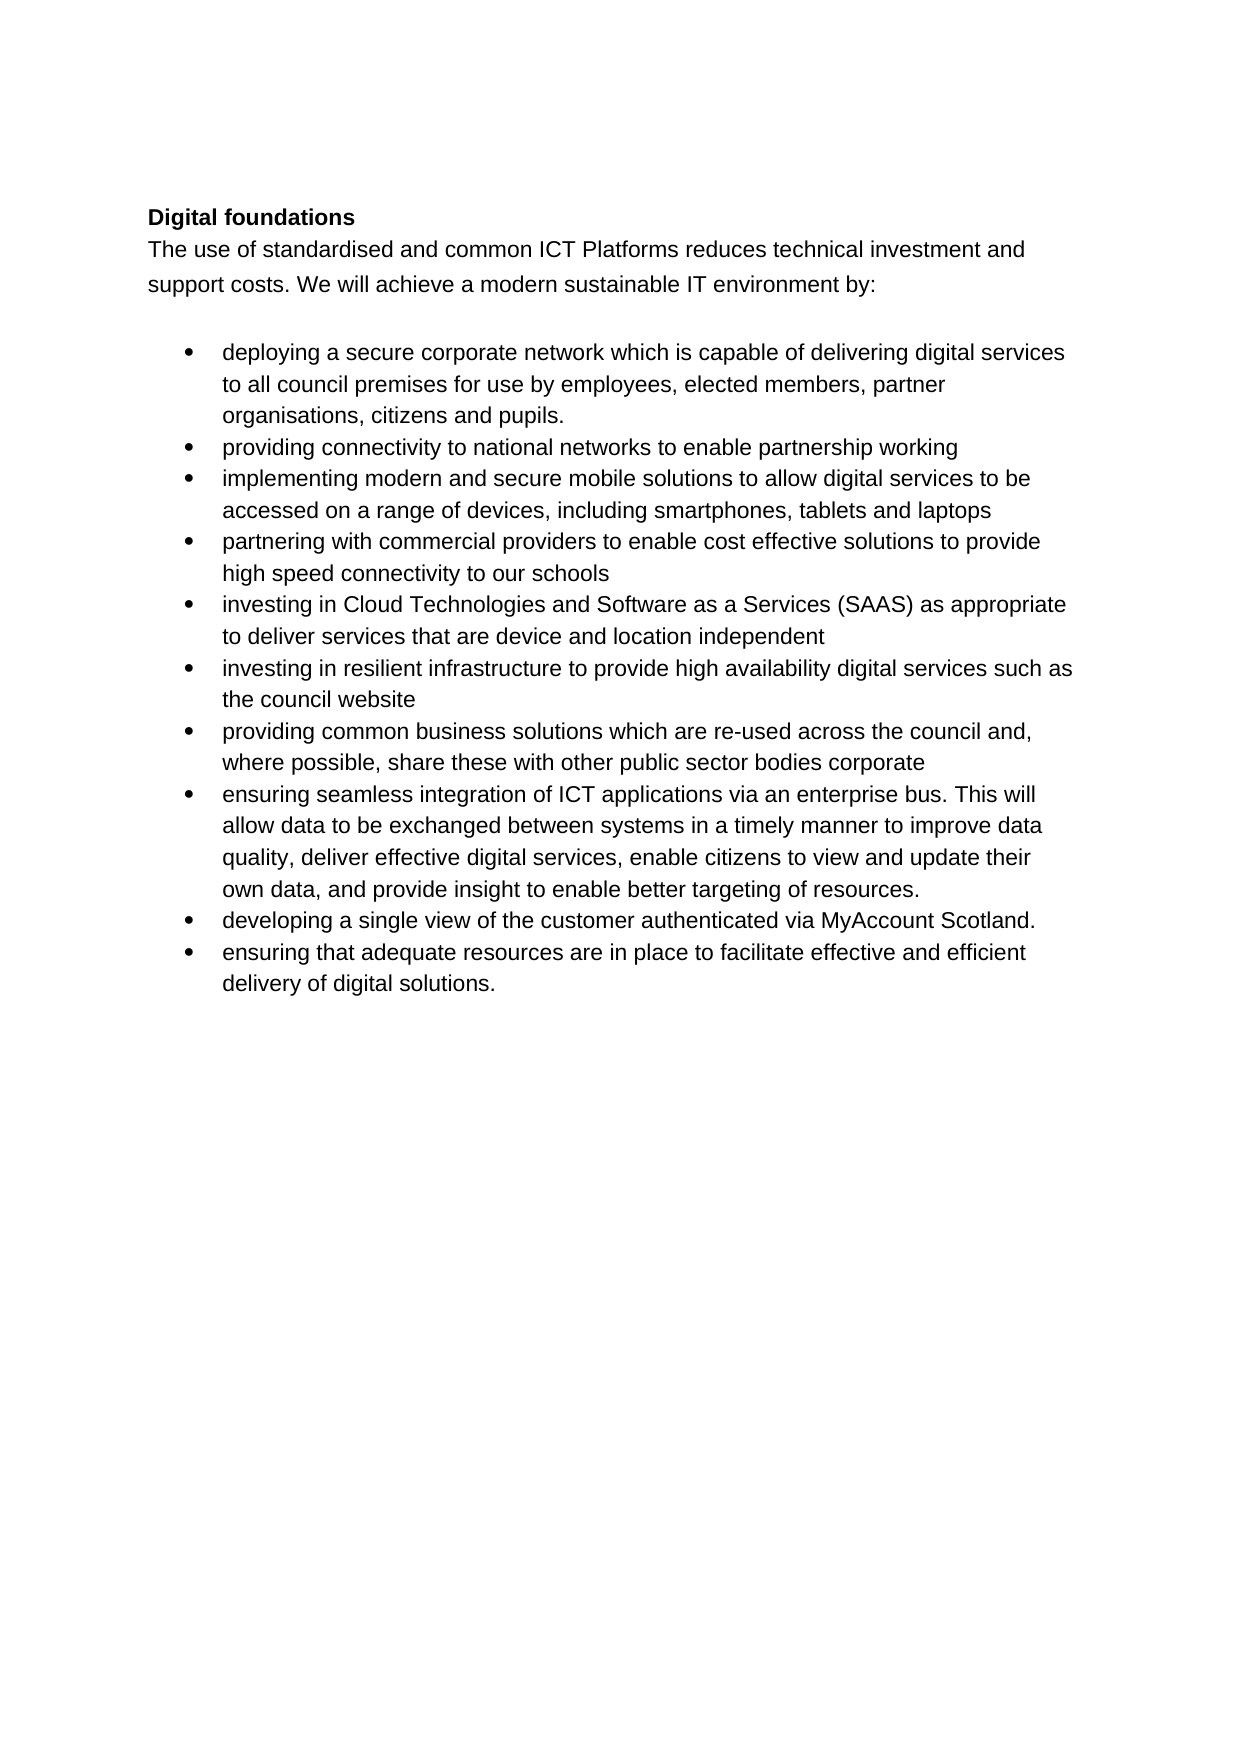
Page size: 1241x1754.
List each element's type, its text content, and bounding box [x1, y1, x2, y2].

list providing common business solutions which are re-used across the council and, where possible, share these with other public sector bodies corporate [185, 718, 1078, 776]
text The use of standardised and common ICT Platforms reduces technical investment and support costs. We will achieve a modern sustainable IT environment by: [148, 236, 1092, 297]
list ensuring seamless integration of ICT applications via an enterprise bus. This will allow data to be exchanged between systems in a timely manner to improve data quality, deliver effective digital services, enable citizens to view and update their own data, and provide insight to enable better targeting of resources. [185, 781, 1078, 902]
list ensuring that adequate resources are in place to facilitate effective and efficient delivery of digital solutions. [185, 939, 1078, 997]
list investing in Cloud Technologies and Software as a Services (SAAS) as appropriate to deliver services that are device and location independent [185, 591, 1078, 649]
list developing a single view of the customer authenticated via MyAccount Scotland. [185, 907, 1078, 933]
list investing in resilient infrastructure to provide high availability digital services such as the council website [185, 654, 1078, 712]
list deploying a secure corporate network which is capable of delivering digital services to all council premises for use by employees, elected members, partner organisations, citizens and pupils. [185, 339, 1078, 428]
list implementing modern and secure mobile solutions to allow digital services to be accessed on a range of devices, including smartphones, tablets and laptops [185, 465, 1078, 523]
list providing connectivity to national networks to enable partnership working [185, 434, 1078, 460]
list partnering with commercial providers to enable cost effective solutions to provide high speed connectivity to our schools [185, 528, 1078, 586]
subtitle Digital foundations [148, 204, 1092, 230]
